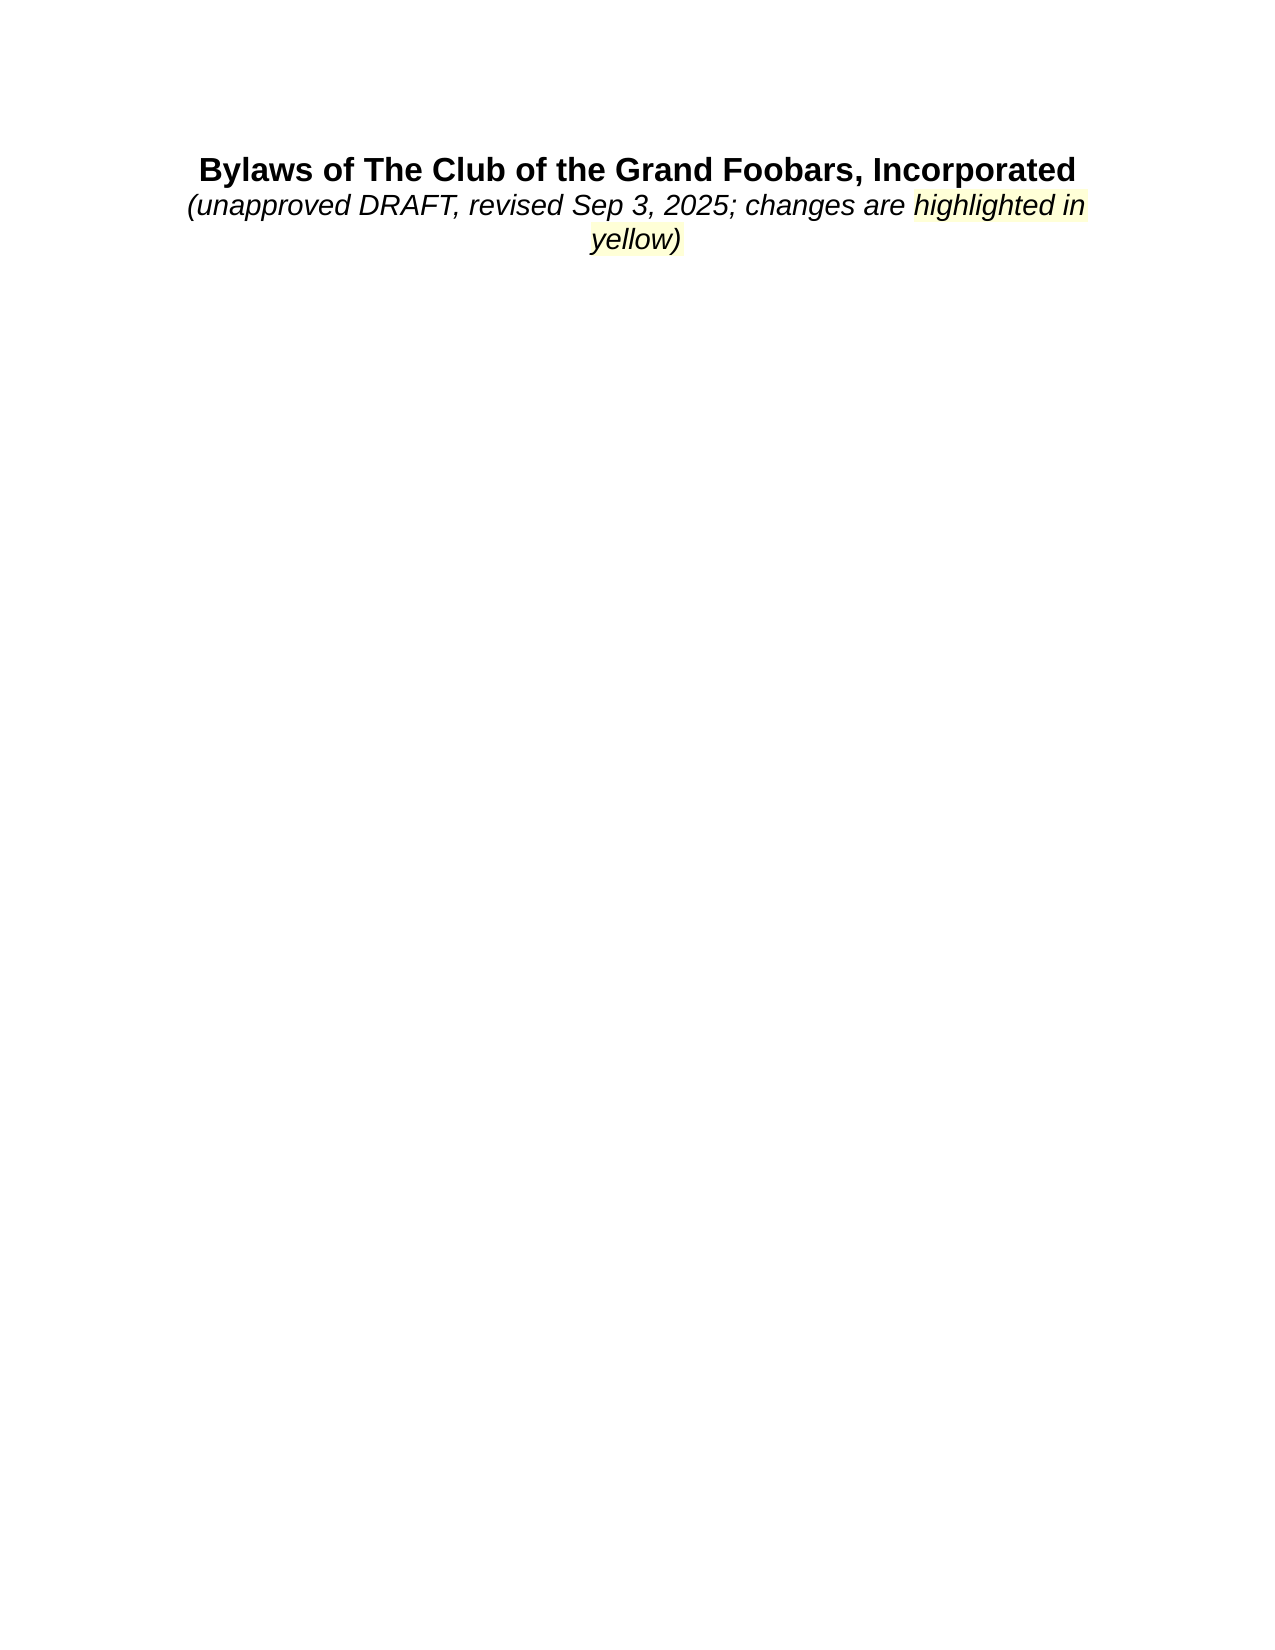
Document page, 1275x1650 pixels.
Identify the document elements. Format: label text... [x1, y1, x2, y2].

title Bylaws of The Club of the Grand Foobars, Incorporated (unapproved DRAFT, revised Sep 3, 2025; changes are highlighted in yellow) [150, 150, 1125, 256]
